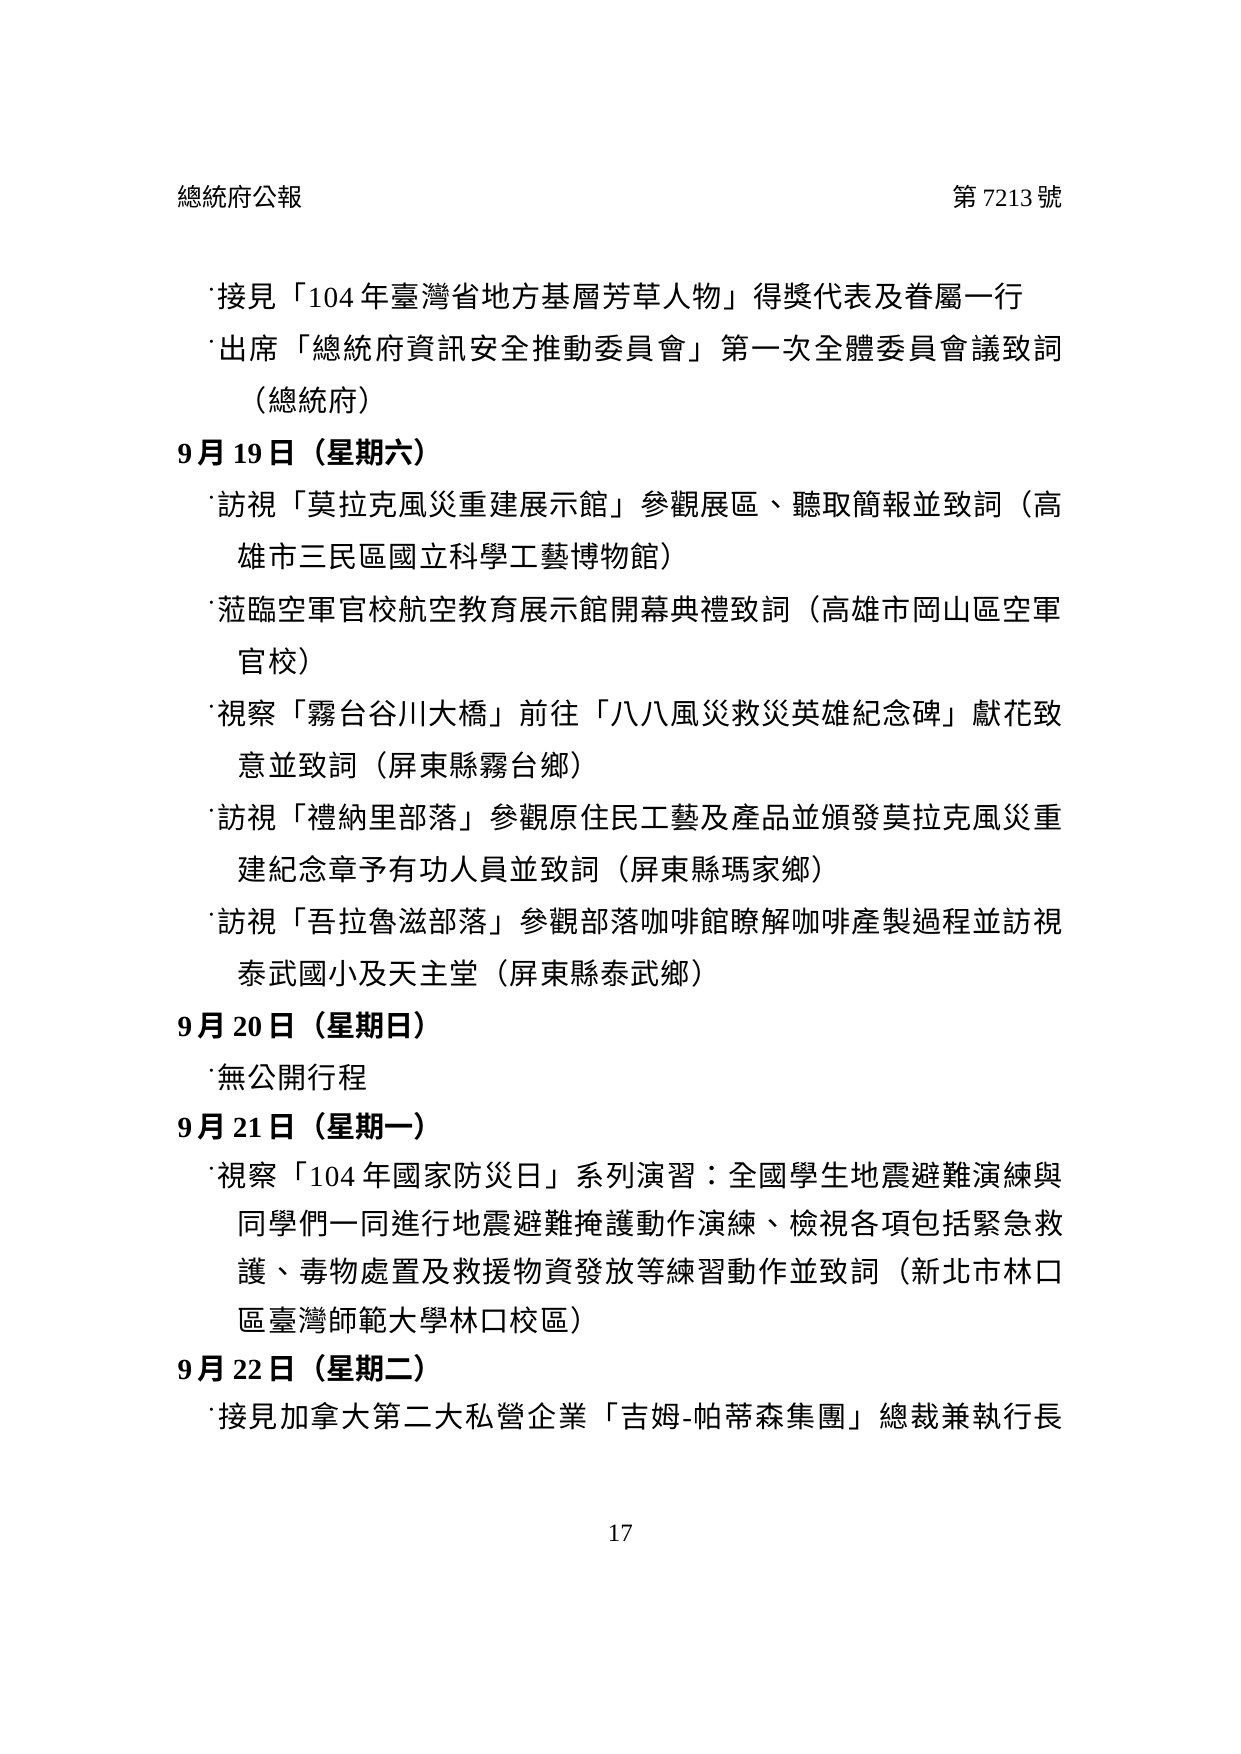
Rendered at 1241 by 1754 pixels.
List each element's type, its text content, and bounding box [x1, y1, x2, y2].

text ˙視察「104年國家防災日」系列演習：全國學生地震避難演練與同學們一同進行地震避難掩護動作演練、檢視各項包括緊急救護、毒物處置及救援物資發放等練習動作並致詞（新北市林口區臺灣師範大學林口校區） [206, 1147, 1063, 1341]
text ˙接見「104年臺灣省地方基層芳草人物」得獎代表及眷屬一行 [206, 266, 1063, 318]
text ˙訪視「禮納里部落」參觀原住民工藝及產品並頒發莫拉克風災重建紀念章予有功人員並致詞（屏東縣瑪家鄉） [206, 787, 1063, 891]
text ˙訪視「莫拉克風災重建展示館」參觀展區、聽取簡報並致詞（高雄市三民區國立科學工藝博物館） [206, 474, 1063, 578]
text 9月19日（星期六） [177, 422, 1063, 474]
text ˙訪視「吾拉魯滋部落」參觀部落咖啡館瞭解咖啡產製過程並訪視泰武國小及天主堂（屏東縣泰武鄉） [206, 891, 1063, 995]
text ˙無公開行程 [206, 1047, 1063, 1099]
text 9月21日（星期一） [177, 1099, 1063, 1147]
text 9月20日（星期日） [177, 995, 1063, 1047]
text ˙視察「霧台谷川大橋」前往「八八風災救災英雄紀念碑」獻花致意並致詞（屏東縣霧台鄉） [206, 682, 1063, 787]
text ˙蒞臨空軍官校航空教育展示館開幕典禮致詞（高雄市岡山區空軍官校） [206, 578, 1063, 682]
text ˙接見加拿大第二大私營企業「吉姆-帕蒂森集團」總裁兼執行長 [206, 1389, 1063, 1437]
text 9月22日（星期二） [177, 1341, 1063, 1389]
text ˙出席「總統府資訊安全推動委員會」第一次全體委員會議致詞（總統府） [206, 318, 1063, 422]
